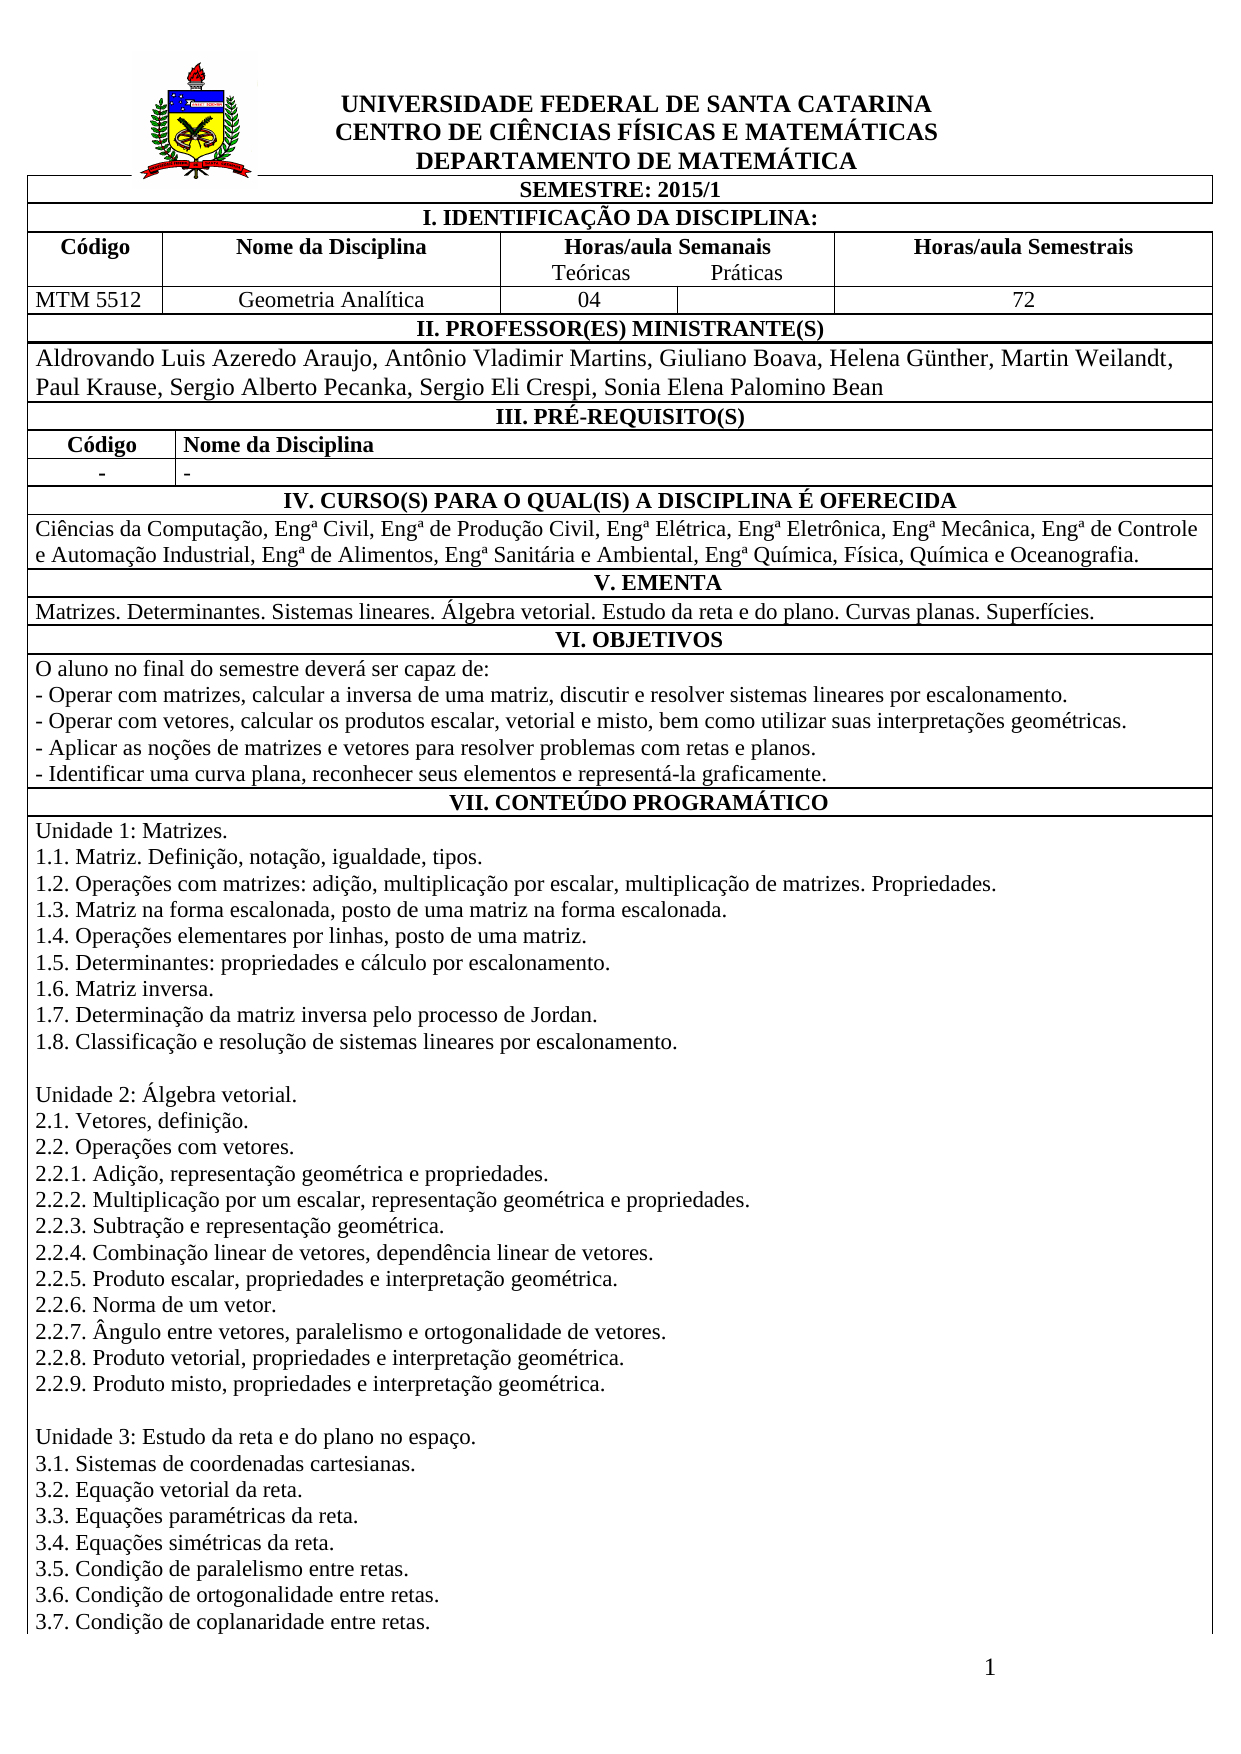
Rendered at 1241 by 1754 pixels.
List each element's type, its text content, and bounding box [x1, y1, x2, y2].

text CENTRO DE CIÊNCIAS FÍSICAS E MATEMÁTICAS [258, 117, 996, 146]
table_cell 04 [501, 287, 677, 313]
table_cell - [176, 459, 1212, 485]
table_cell Nome da Disciplina [163, 233, 500, 286]
table_cell Unidade 1: Matrizes. 1.1. Matriz. Definição, notação, igualdade, tipos. 1.2. Operações com matrizes: adição, multiplicação por escalar, multiplicação de matrizes. Propriedades. 1.3. Matriz na forma escalonada, posto de uma matriz na forma escalonada. 1.4. Operações elementares por linhas, posto de uma matriz. 1.5. Determinantes: propriedades e cálculo por escalonamento. 1.6. Matriz inversa. 1.7. Determinação da matriz inversa pelo processo de Jordan. 1.8. Classificação e resolução de sistemas lineares por escalonamento. Unidade 2: Álgebra vetorial. 2.1. Vetores, definição. 2.2. Operações com vetores. 2.2.1. Adição, representação geométrica e propriedades. 2.2.2. Multiplicação por um escalar, representação geométrica e propriedades. 2.2.3. Subtração e representação geométrica. 2.2.4. Combinação linear de vetores, dependência linear de vetores. 2.2.5. Produto escalar, propriedades e interpretação geométrica. 2.2.6. Norma de um vetor. 2.2.7. Ângulo entre vetores, paralelismo e ortogonalidade de vetores. 2.2.8. Produto vetorial, propriedades e interpretação geométrica. 2.2.9. Produto misto, propriedades e interpretação geométrica. Unidade 3: Estudo da reta e do plano no espaço. 3.1. Sistemas de coordenadas cartesianas. 3.2. Equação vetorial da reta. 3.3. Equações paramétricas da reta. 3.4. Equações simétricas da reta. 3.5. Condição de paralelismo entre retas. 3.6. Condição de ortogonalidade entre retas. 3.7. Condição de coplanaridade entre retas. [28, 817, 1212, 1634]
table_cell IV. CURSO(S) PARA O QUAL(IS) A DISCIPLINA É OFERECIDA [28, 487, 1212, 514]
table_cell III. PRÉ-REQUISITO(S) [28, 403, 1212, 429]
table_cell Ciências da Computação, Engª Civil, Engª de Produção Civil, Engª Elétrica, Engª Eletrônica, Engª Mecânica, Engª de Controle e Automação Industrial, Engª de Alimentos, Engª Sanitária e Ambiental, Engª Química, Física, Química e Oceanografia. [28, 515, 1212, 567]
table_cell Nome da Disciplina [176, 431, 1212, 458]
table_cell VI. OBJETIVOS [28, 626, 1212, 653]
table_header SEMESTRE: 2015/1 [28, 176, 1212, 202]
text DEPARTAMENTO DE MATEMÁTICA [258, 146, 996, 175]
table_cell MTM 5512 [28, 287, 162, 313]
table_cell Código [28, 233, 162, 286]
table_cell V. EMENTA [28, 570, 1212, 596]
table_cell 72 [835, 287, 1212, 313]
table_cell Horas/aula Semestrais [835, 233, 1212, 286]
table_cell Aldrovando Luis Azeredo Araujo, Antônio Vladimir Martins, Giuliano Boava, Helena Günther, Martin Weilandt, Paul Krause, Sergio Alberto Pecanka, Sergio Eli Crespi, Sonia Elena Palomino Bean [28, 344, 1212, 401]
table_cell Código [28, 431, 175, 458]
table_cell O aluno no final do semestre deverá ser capaz de: - Operar com matrizes, calcular a inversa de uma matriz, discutir e resolver sistemas lineares por escalonamento. - Operar com vetores, calcular os produtos escalar, vetorial e misto, bem como utilizar suas interpretações geométricas. - Aplicar as noções de matrizes e vetores para resolver problemas com retas e planos. - Identificar uma curva plana, reconhecer seus elementos e representá-la graficamente. [28, 655, 1212, 787]
text UNIVERSIDADE FEDERAL DE SANTA CATARINA [258, 89, 996, 117]
table_cell Matrizes. Determinantes. Sistemas lineares. Álgebra vetorial. Estudo da reta e do plano. Curvas planas. Superfícies. [28, 598, 1212, 624]
table_cell II. PROFESSOR(ES) MINISTRANTE(S) [28, 315, 1212, 341]
table_cell [678, 287, 834, 313]
table_cell Geometria Analítica [163, 287, 500, 313]
table_cell - [28, 459, 175, 485]
table_cell Horas/aula Semanais Teóricas Práticas [501, 233, 834, 286]
picture [131, 51, 258, 189]
table_cell VII. CONTEÚDO PROGRAMÁTICO [28, 789, 1212, 815]
table_cell I. IDENTIFICAÇÃO DA DISCIPLINA: [28, 204, 1212, 231]
